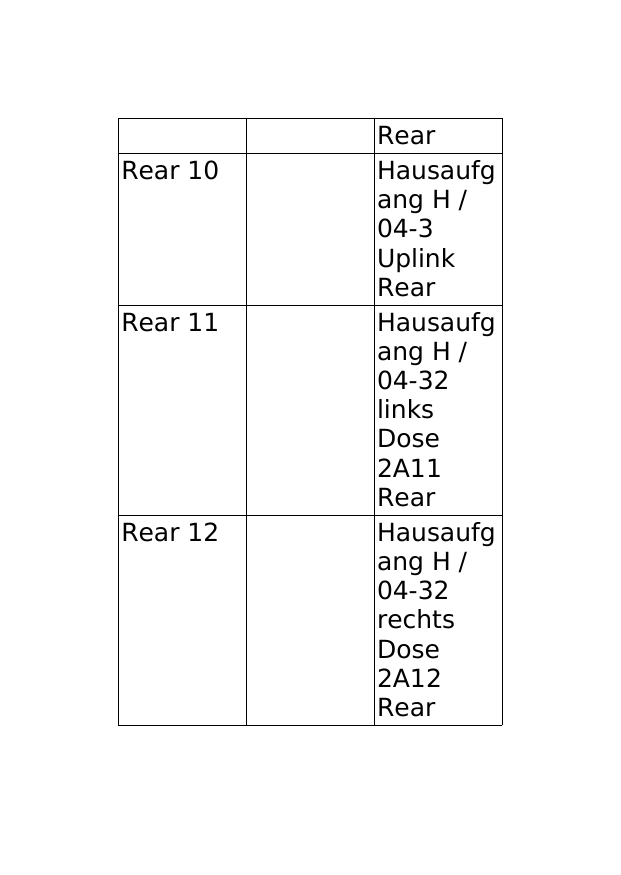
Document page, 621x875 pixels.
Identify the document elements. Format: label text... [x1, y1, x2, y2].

table_cell Rear 10 [119, 154, 246, 305]
table_cell Hausaufgang H / 04-32 links Dose 2A11 Rear [375, 306, 502, 515]
table_cell Hausaufgang H / 04-3 Uplink Rear [375, 154, 502, 305]
table_cell [247, 154, 374, 305]
table_cell Rear [375, 119, 502, 153]
table_cell [119, 119, 246, 153]
table_cell Rear 11 [119, 306, 246, 515]
table_cell [247, 306, 374, 515]
table_cell Hausaufgang H / 04-32 rechts Dose 2A12 Rear [375, 516, 502, 725]
table_cell [247, 119, 374, 153]
table_cell Rear 12 [119, 516, 246, 725]
table_cell [247, 516, 374, 725]
